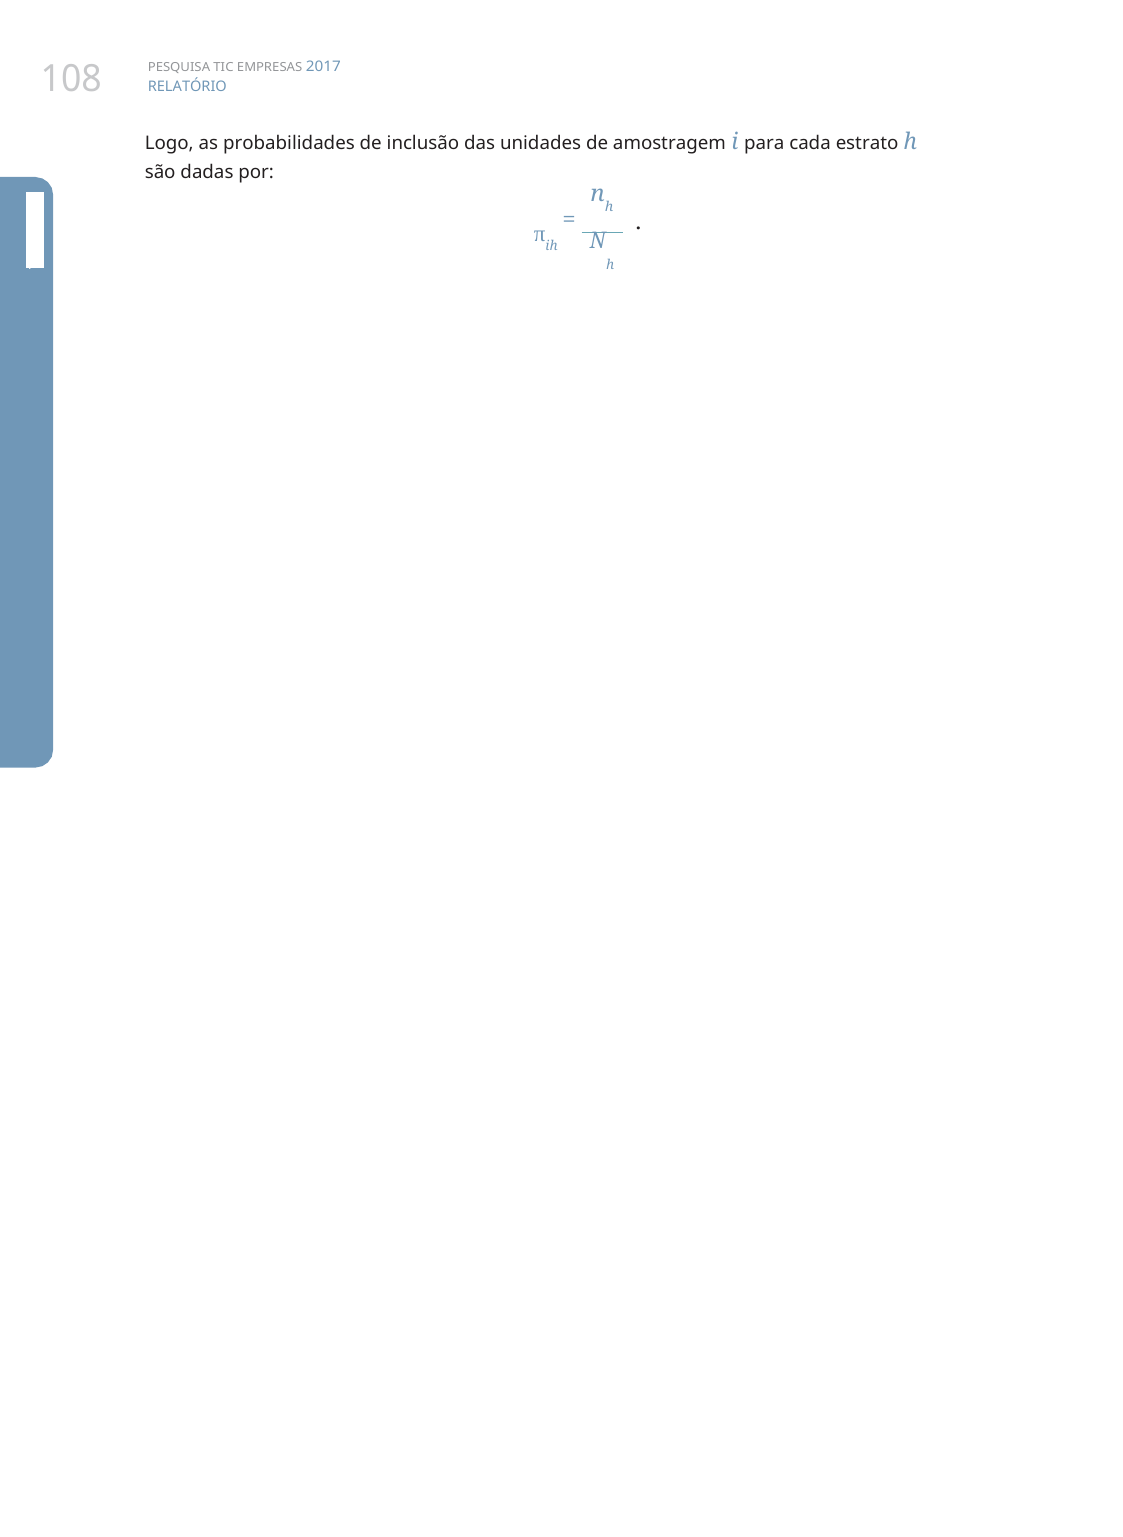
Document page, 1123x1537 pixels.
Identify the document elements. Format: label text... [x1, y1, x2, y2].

text h [133, 255, 1088, 273]
text Logo, as probabilidades de inclusão das unidades de amostragem i para cada estrato h [144, 125, 1123, 157]
text = nh . [562, 193, 642, 238]
text N [563, 238, 634, 251]
text PORTUGUÊS [28, 194, 44, 268]
text são dadas por: [144, 158, 1123, 183]
text πih [133, 221, 559, 255]
